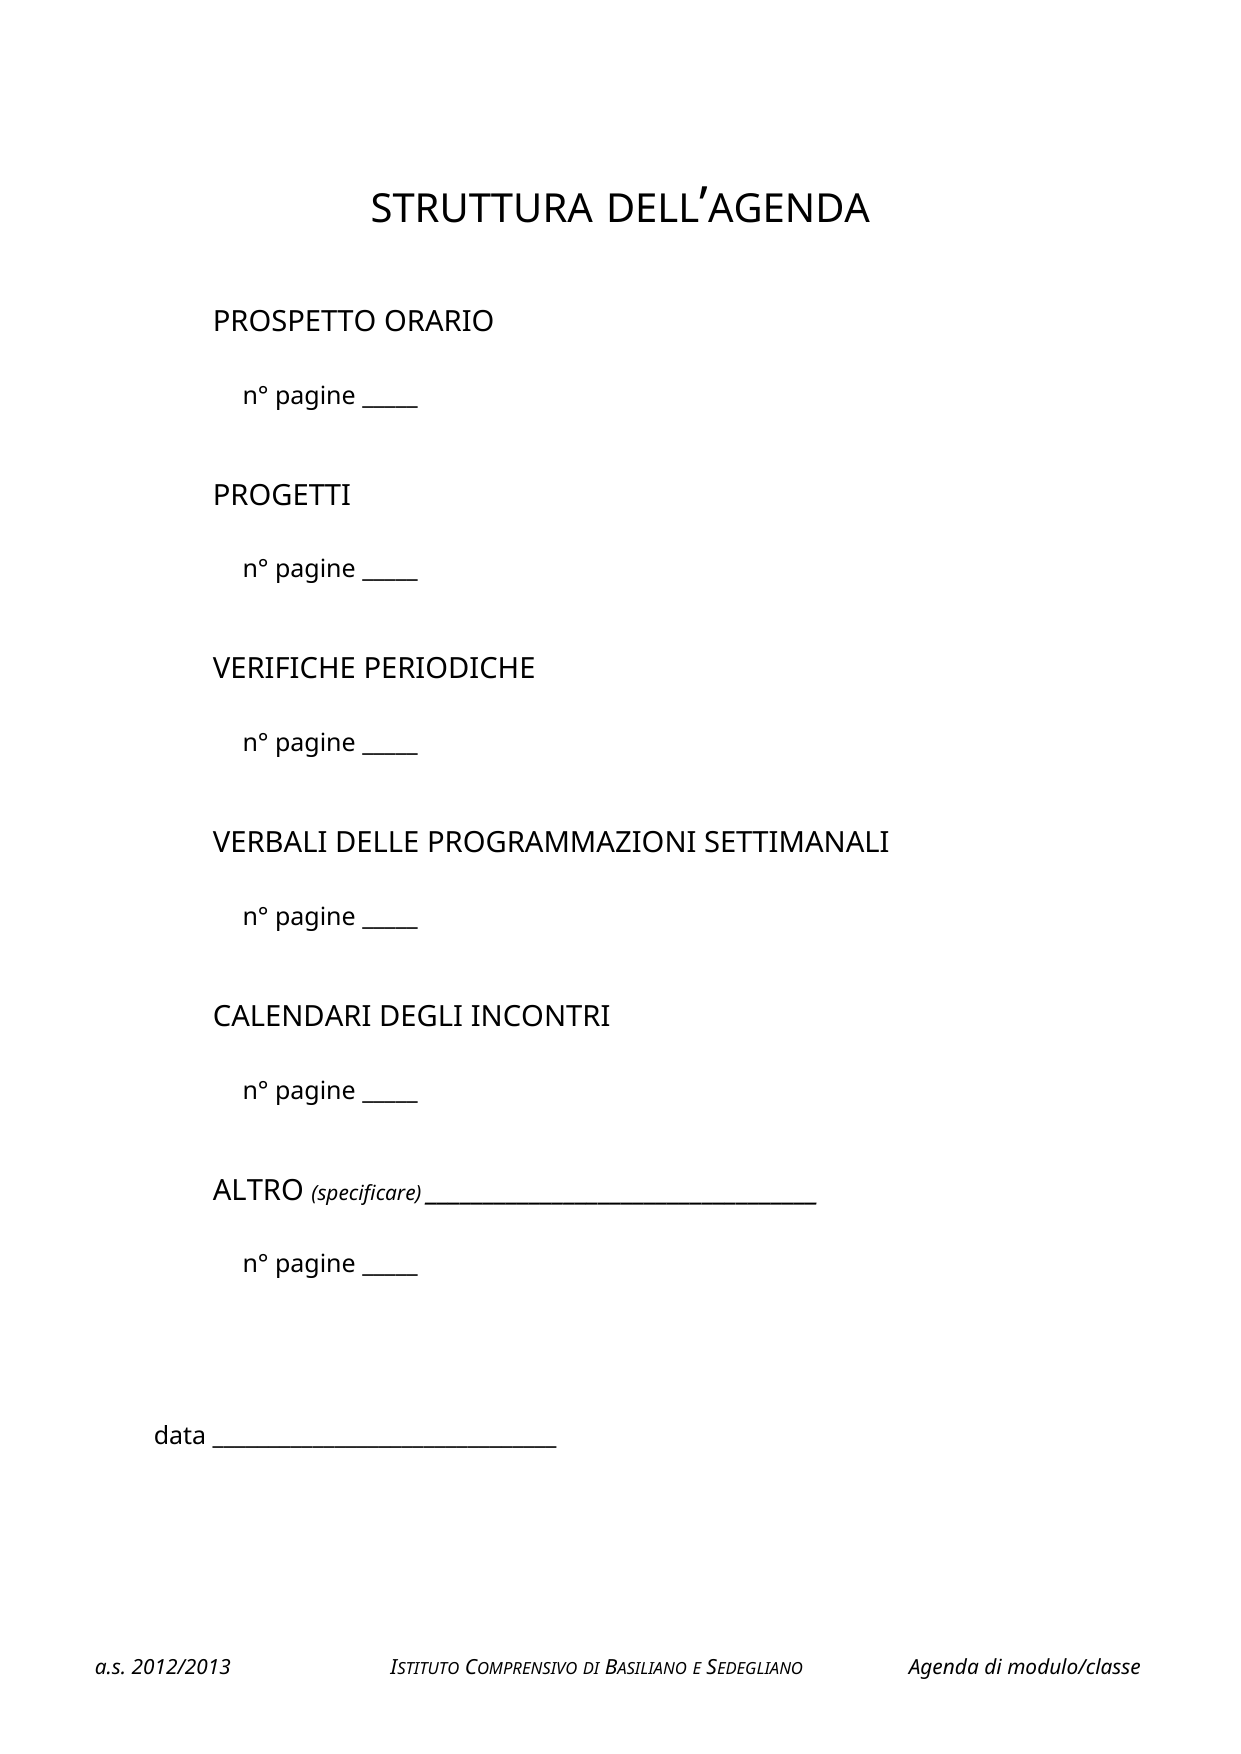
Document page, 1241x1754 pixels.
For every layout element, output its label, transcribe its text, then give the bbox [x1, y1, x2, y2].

subtitle struttura dell’agenda [94, 169, 1146, 238]
text prospetto orario [213, 300, 1146, 340]
text n° pagine _____ [242, 725, 1146, 759]
text altro (specificare) __________________________________ [213, 1169, 1146, 1208]
text verifiche periodiche [213, 648, 1040, 687]
text verbali delle programmazioni settimanali [213, 821, 1040, 861]
text data _______________________________ [153, 1418, 1146, 1452]
text n° pagine _____ [242, 551, 1146, 585]
text calendari degli incontri [213, 995, 1040, 1035]
text n° pagine _____ [242, 898, 1146, 933]
text n° pagine _____ [242, 1246, 1146, 1280]
text n° pagine _____ [242, 1072, 1146, 1106]
text Progetti [213, 474, 1146, 513]
text n° pagine _____ [242, 377, 1146, 411]
